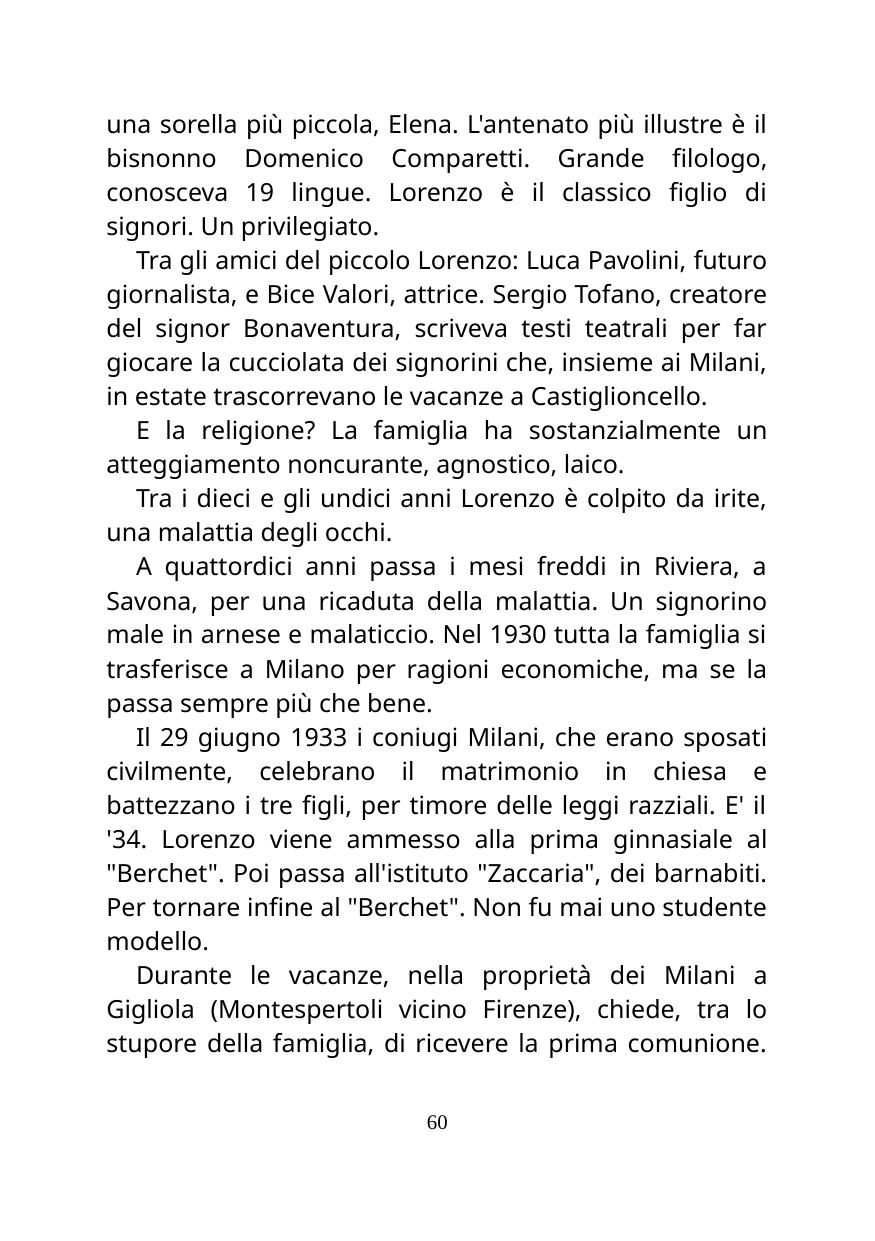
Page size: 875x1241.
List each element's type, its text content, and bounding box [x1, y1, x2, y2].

text Durante le vacanze, nella proprietà dei Milani a Gigliola (Montespertoli vicino Firenze), chiede, tra lo stupore della famiglia, di ricevere la prima comunione. [106, 958, 768, 1060]
text una sorella più piccola, Elena. L'antenato più illustre è il bisnonno Domenico Comparetti. Grande filologo, conosceva 19 lingue. Lorenzo è il classico figlio di signori. Un privilegiato. [106, 106, 768, 242]
text A quattordici anni passa i mesi freddi in Riviera, a Savona, per una ricaduta della malattia. Un signorino male in arnese e malaticcio. Nel 1930 tutta la famiglia si trasferisce a Milano per ragioni economiche, ma se la passa sempre più che bene. [106, 549, 768, 719]
text E la religione? La famiglia ha sostanzialmente un atteggiamento noncurante, agnostico, laico. [106, 413, 768, 481]
text Tra gli amici del piccolo Lorenzo: Luca Pavolini, futuro giornalista, e Bice Valori, attrice. Sergio Tofano, creatore del signor Bonaventura, scriveva testi teatrali per far giocare la cucciolata dei signorini che, insieme ai Milani, in estate trascorrevano le vacanze a Castiglioncello. [106, 242, 768, 413]
text Il 29 giugno 1933 i coniugi Milani, che erano sposati civilmente, celebrano il matrimonio in chiesa e battezzano i tre figli, per timore delle leggi razziali. E' il '34. Lorenzo viene ammesso alla prima ginnasiale al "Berchet". Poi passa all'istituto "Zaccaria", dei barnabiti. Per tornare infine al "Berchet". Non fu mai uno studente modello. [106, 719, 768, 958]
text Tra i dieci e gli undici anni Lorenzo è colpito da irite, una malattia degli occhi. [106, 481, 768, 549]
